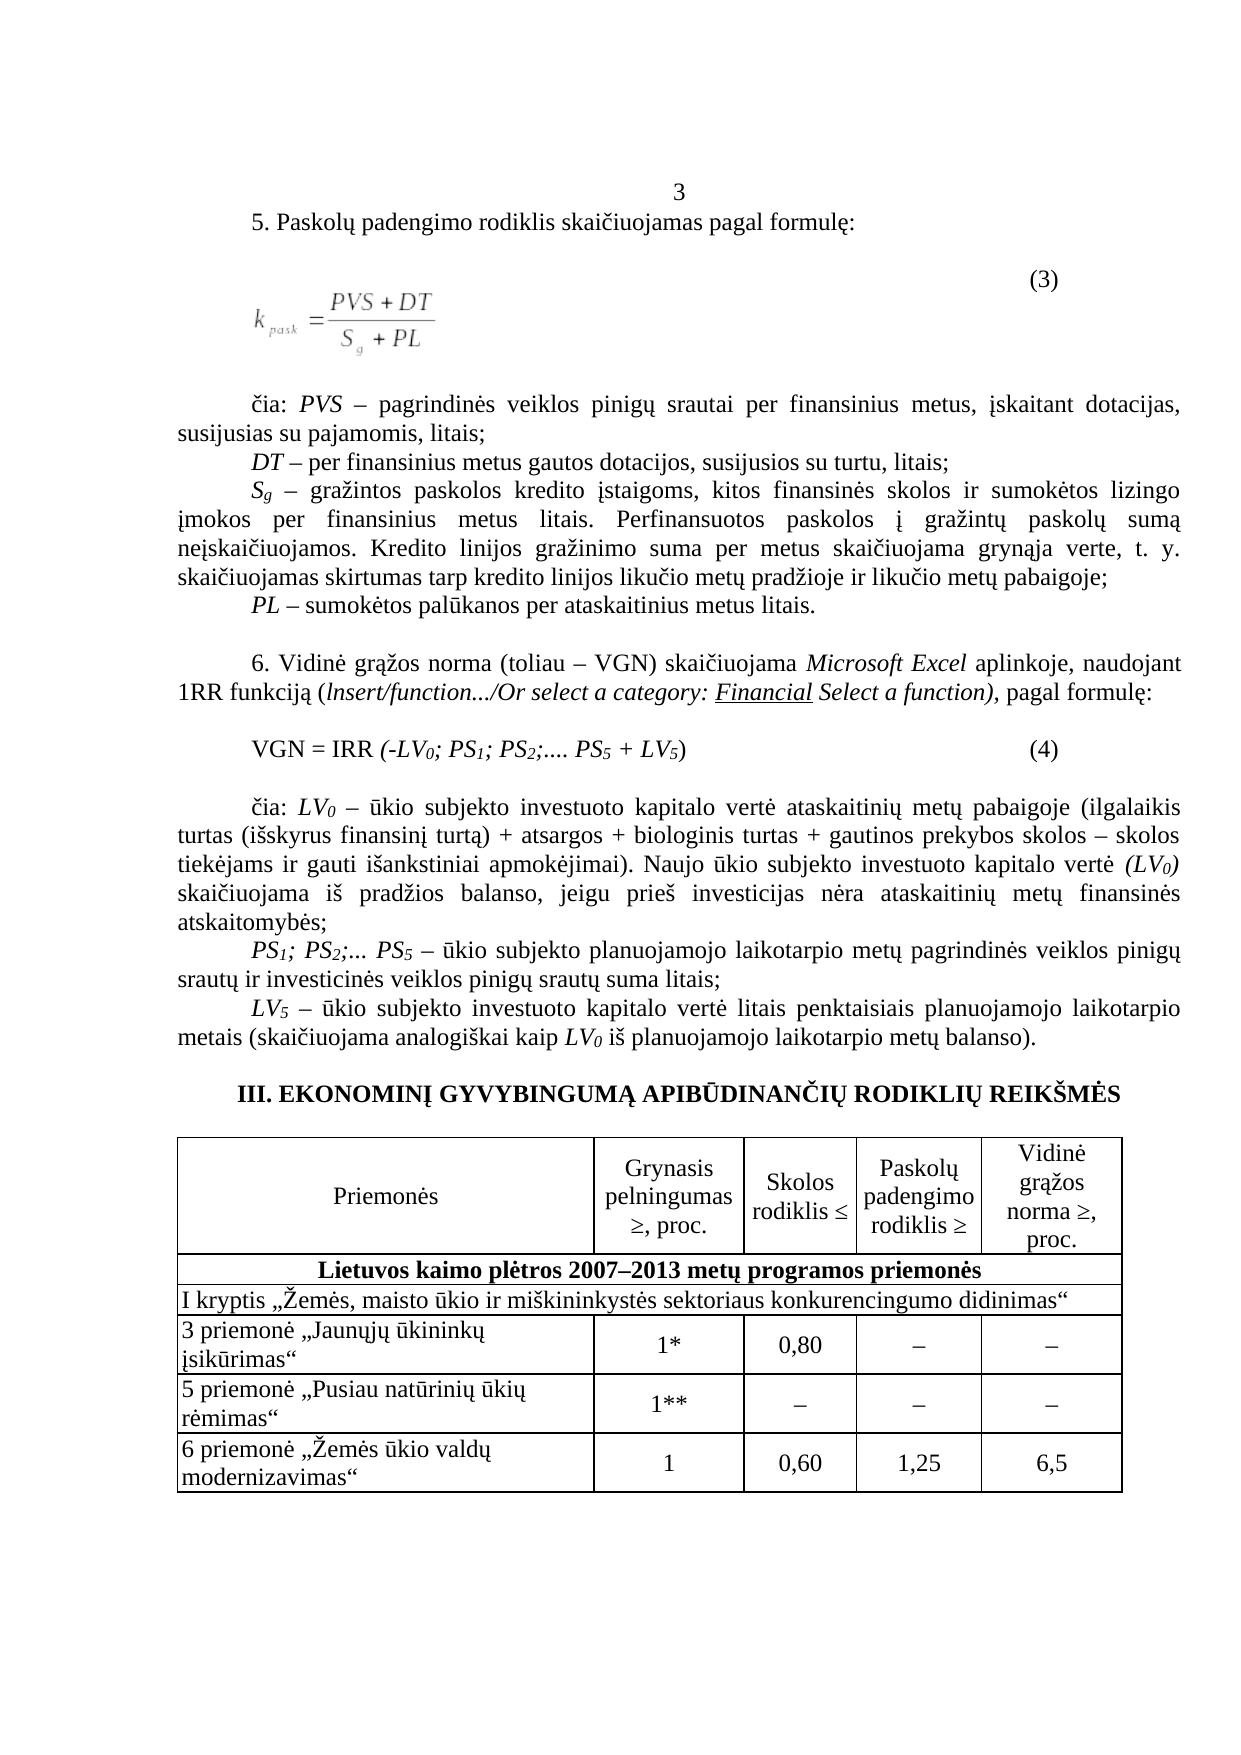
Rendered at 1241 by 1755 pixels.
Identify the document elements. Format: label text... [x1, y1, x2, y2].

table_cell 1,25 [857, 1434, 981, 1491]
table_cell Lietuvos kaimo plėtros 2007–2013 metų programos priemonės [178, 1255, 1121, 1284]
text PL – sumokėtos palūkanos per ataskaitinius metus litais. [177, 591, 1181, 619]
table_cell 6,5 [982, 1434, 1121, 1491]
text Sg – gražintos paskolos kredito įstaigoms, kitos finansinės skolos ir sumokėtos lizingo įmokos per finansinius metus litais. Perfinansuotos paskolos į gražintų paskolų sumą neįskaičiuojamos. Kredito linijos gražinimo suma per metus skaičiuojama grynąja verte, t. y. skaičiuojamas skirtumas tarp kredito linijos likučio metų pradžioje ir likučio metų pabaigoje; [177, 476, 1181, 591]
table_cell I kryptis „Žemės, maisto ūkio ir miškininkystės sektoriaus konkurencingumo didinimas“ [178, 1285, 1121, 1314]
table_cell 3 priemonė „Jaunųjų ūkininkų įsikūrimas“ [178, 1316, 593, 1373]
text 5. Paskolų padengimo rodiklis skaičiuojamas pagal formulę: [177, 207, 1181, 235]
table_cell – [745, 1375, 856, 1432]
text VGN = IRR (-LV0; PS1; PS2;.... PS5 + LV5) (4) [177, 734, 1181, 763]
text PS1; PS2;... PS5 – ūkio subjekto planuojamojo laikotarpio metų pagrindinės veiklos pinigų srautų ir investicinės veiklos pinigų srautų suma litais; [177, 936, 1181, 993]
text III. EKONOMINĮ GYVYBINGUMĄ APIBŪDINANČIŲ RODIKLIŲ REIKŠMĖS [177, 1079, 1181, 1108]
table_cell 5 priemonė „Pusiau natūrinių ūkių rėmimas“ [178, 1375, 593, 1432]
table_header Vidinė grąžos norma ≥, proc. [982, 1138, 1121, 1253]
table_cell 1** [595, 1375, 743, 1432]
text LV5 – ūkio subjekto investuoto kapitalo vertė litais penktaisiais planuojamojo laikotarpio metais (skaičiuojama analogiškai kaip LV0 iš planuojamojo laikotarpio metų balanso). [177, 993, 1181, 1051]
table_header Skolos rodiklis ≤ [745, 1138, 856, 1253]
table_cell 0,60 [745, 1434, 856, 1491]
table_cell 1* [595, 1316, 743, 1373]
text čia: LV0 – ūkio subjekto investuoto kapitalo vertė ataskaitinių metų pabaigoje (ilgalaikis turtas (išskyrus finansinį turtą) + atsargos + biologinis turtas + gautinos prekybos skolos – skolos tiekėjams ir gauti išankstiniai apmokėjimai). Naujo ūkio subjekto investuoto kapitalo vertė (LV0) skaičiuojama iš pradžios balanso, jeigu prieš investicijas nėra ataskaitinių metų finansinės atskaitomybės; [177, 792, 1181, 936]
text (3) [177, 264, 1181, 361]
table_cell – [857, 1316, 981, 1373]
text čia: PVS – pagrindinės veiklos pinigų srautai per finansinius metus, įskaitant dotacijas, susijusias su pajamomis, litais; [177, 389, 1181, 447]
text DT – per finansinius metus gautos dotacijos, susijusios su turtu, litais; [177, 447, 1181, 476]
table_cell 1 [595, 1434, 743, 1491]
table_cell – [857, 1375, 981, 1432]
table_header Grynasis pelningumas ≥, proc. [595, 1138, 743, 1253]
table_header Priemonės [178, 1138, 593, 1253]
table_cell 6 priemonė „Žemės ūkio valdų modernizavimas“ [178, 1434, 593, 1491]
text 6. Vidinė grąžos norma (toliau – VGN) skaičiuojama Microsoft Excel aplinkoje, naudojant 1RR funkciją (lnsert/function.../Or select a category: Financial Select a function), pagal formulę: [177, 648, 1181, 706]
table_cell – [982, 1375, 1121, 1432]
table_cell – [982, 1316, 1121, 1373]
table_cell 0,80 [745, 1316, 856, 1373]
table_header Paskolų padengimo rodiklis ≥ [857, 1138, 981, 1253]
